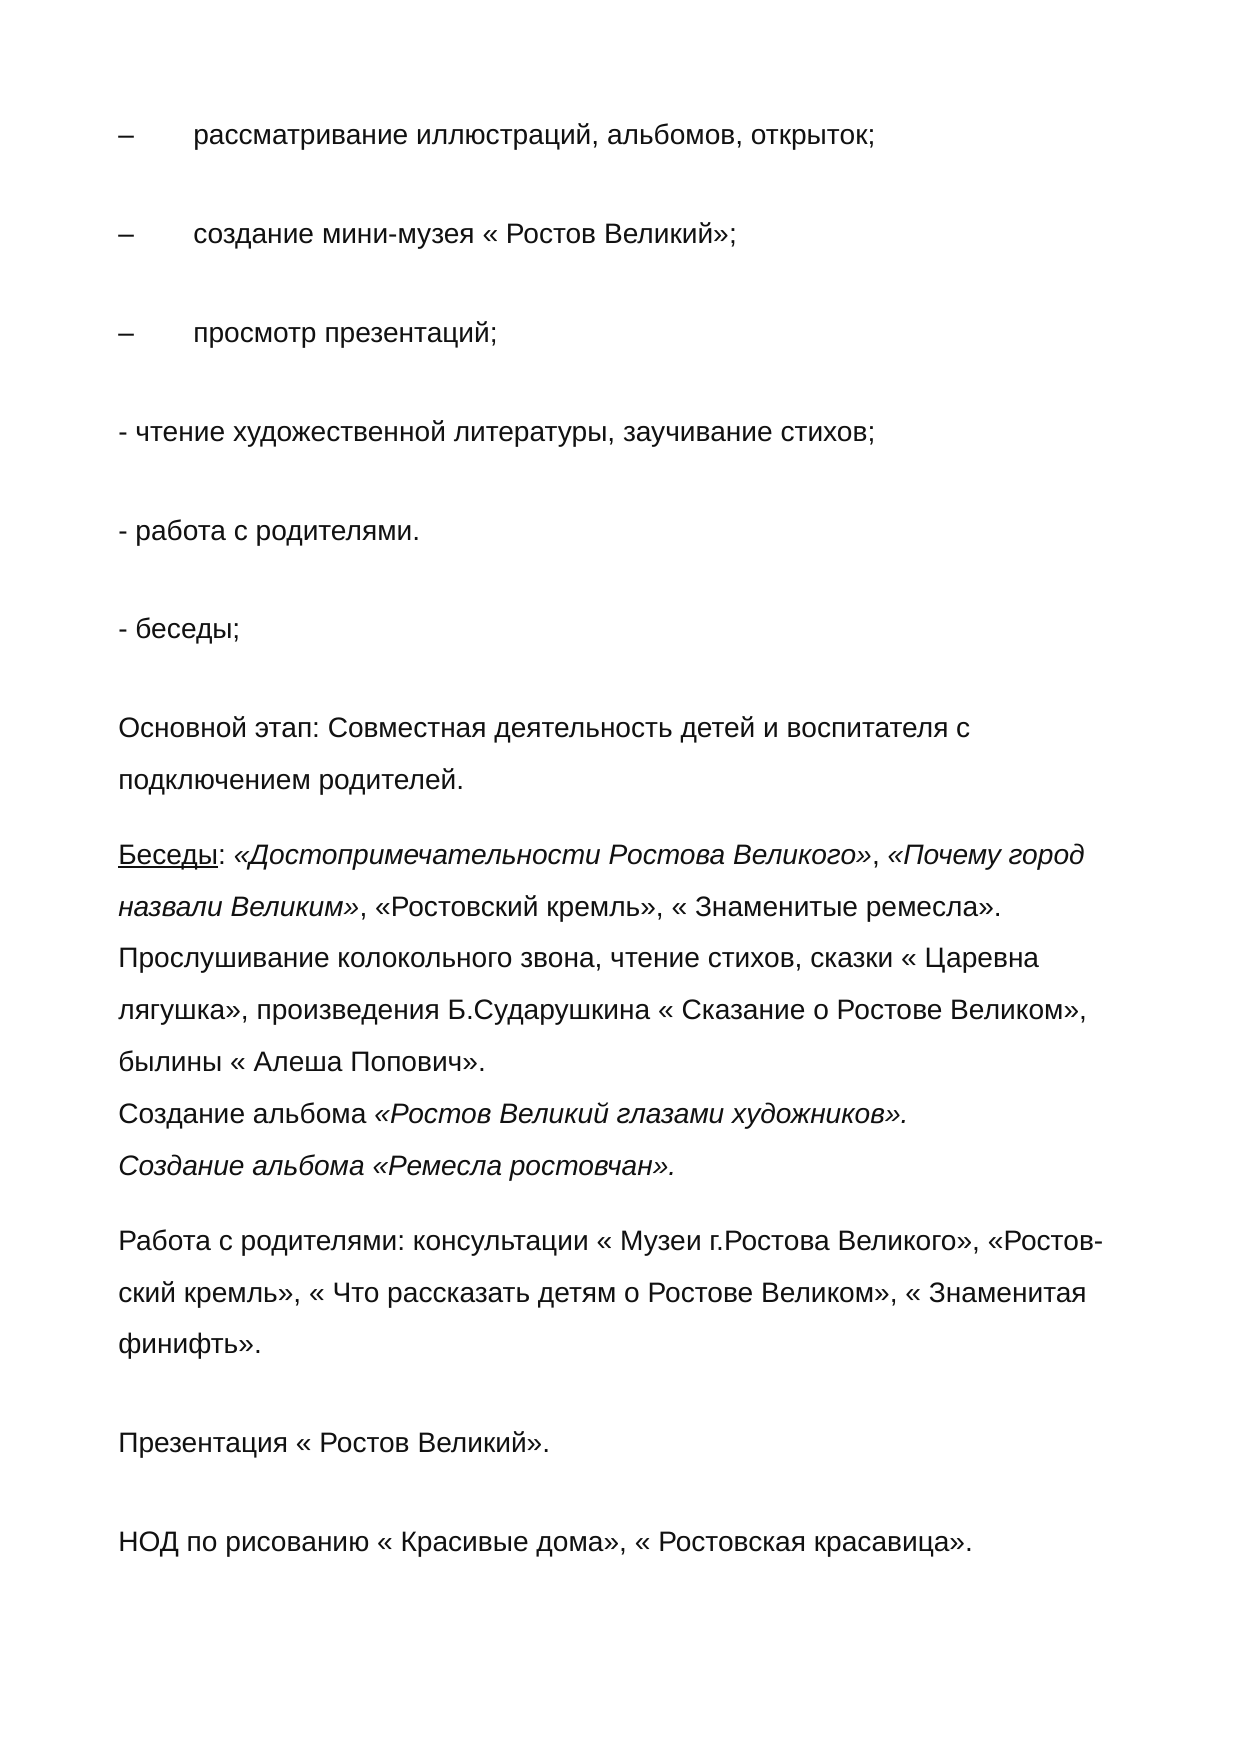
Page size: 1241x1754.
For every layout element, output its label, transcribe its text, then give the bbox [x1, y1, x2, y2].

text НОД по рисованию « Красивые дома», « Ростовская красавица». [118, 1524, 1122, 1557]
text - чтение художественной литературы, заучивание стихов; [118, 415, 1122, 447]
text - беседы; [118, 612, 1122, 645]
text Создание альбома «Ростов Великий глазами художников». [118, 1097, 1122, 1129]
text Создание альбома «Ремесла ростовчан». [118, 1148, 1122, 1181]
text - работа с родителями. [118, 514, 1122, 546]
text Презентация « Ростов Великий». [118, 1426, 1122, 1458]
list рассматривание иллюстраций, альбомов, открыток; [118, 118, 1122, 151]
text Основной этап: Совместная деятельность детей и воспитателя с подключением родителей. [118, 711, 1122, 795]
text Беседы: «Достопримечательности Ростова Великого», «Почему город назвали Великим», «Ростовский кремль», « Знаменитые ремесла». [118, 838, 1122, 922]
list просмотр презентаций; [118, 316, 1122, 349]
text Работа с родителями: консультации « Музеи г.Ростова Великого», «Ростов-ский кремль», « Что рассказать детям о Ростове Великом», « Знаменитая финифть». [118, 1224, 1122, 1360]
list создание мини-музея « Ростов Великий»; [118, 217, 1122, 250]
text Прослушивание колокольного звона, чтение стихов, сказки « Царевна лягушка», произведения Б.Сударушкина « Сказание о Ростове Великом», былины « Алеша Попович». [118, 941, 1122, 1077]
